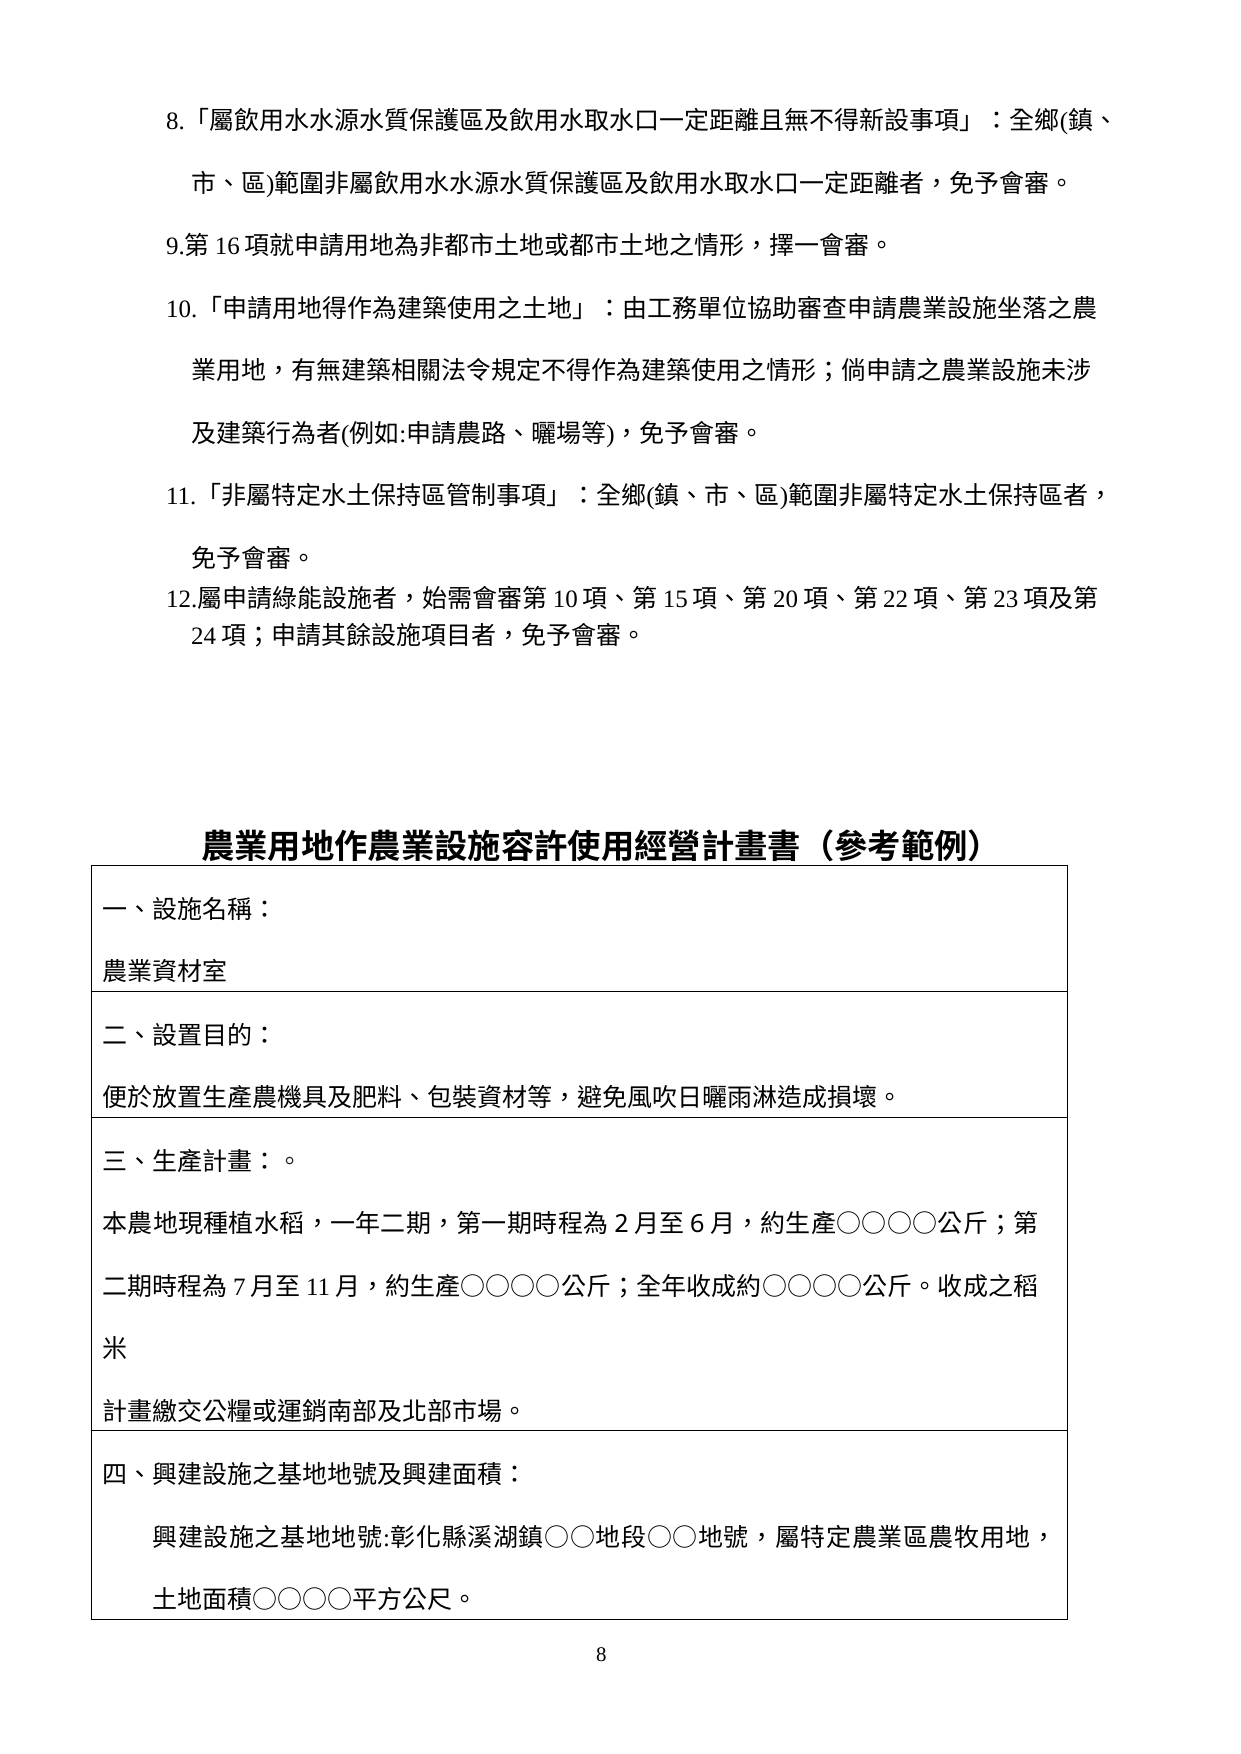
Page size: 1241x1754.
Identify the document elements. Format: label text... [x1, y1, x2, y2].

table_cell 四、興建設施之基地地號及興建面積： 興建設施之基地地號:彰化縣溪湖鎮○○地段○○地號，屬特定農業區農牧用地，土地面積○○○○平方公尺。 [92, 1431, 1067, 1619]
text 10.「申請用地得作為建築使用之土地」：由工務單位協助審查申請農業設施坐落之農業用地，有無建築相關法令規定不得作為建築使用之情形；倘申請之農業設施未涉及建築行為者(例如:申請農路、曬場等)，免予會審。 [166, 264, 1098, 452]
table_header 一、設施名稱： 農業資材室 [92, 866, 1067, 991]
text 12.屬申請綠能設施者，始需會審第10項、第15項、第20項、第22項、第23項及第24項；申請其餘設施項目者，免予會審。 [166, 577, 1098, 652]
text 9.第16項就申請用地為非都市土地或都市土地之情形，擇一會審。 [166, 202, 1098, 264]
text 11.「非屬特定水土保持區管制事項」：全鄉(鎮、市、區)範圍非屬特定水土保持區者，免予會審。 [166, 452, 1098, 577]
table_cell 二、設置目的： 便於放置生產農機具及肥料、包裝資材等，避免風吹日曬雨淋造成損壞。 [92, 992, 1067, 1117]
text 8.「屬飲用水水源水質保護區及飲用水取水口一定距離且無不得新設事項」：全鄉(鎮、市、區)範圍非屬飲用水水源水質保護區及飲用水取水口一定距離者，免予會審。 [166, 77, 1098, 202]
table_cell 三、生產計畫：。 本農地現種植水稻，一年二期，第一期時程為2月至6月，約生產○○○○公斤；第二期時程為7月至11月，約生產○○○○公斤；全年收成約○○○○公斤。收成之稻米 計畫繳交公糧或運銷南部及北部市場。 [92, 1118, 1067, 1430]
text 農業用地作農業設施容許使用經營計畫書（參考範例） [103, 802, 1098, 864]
